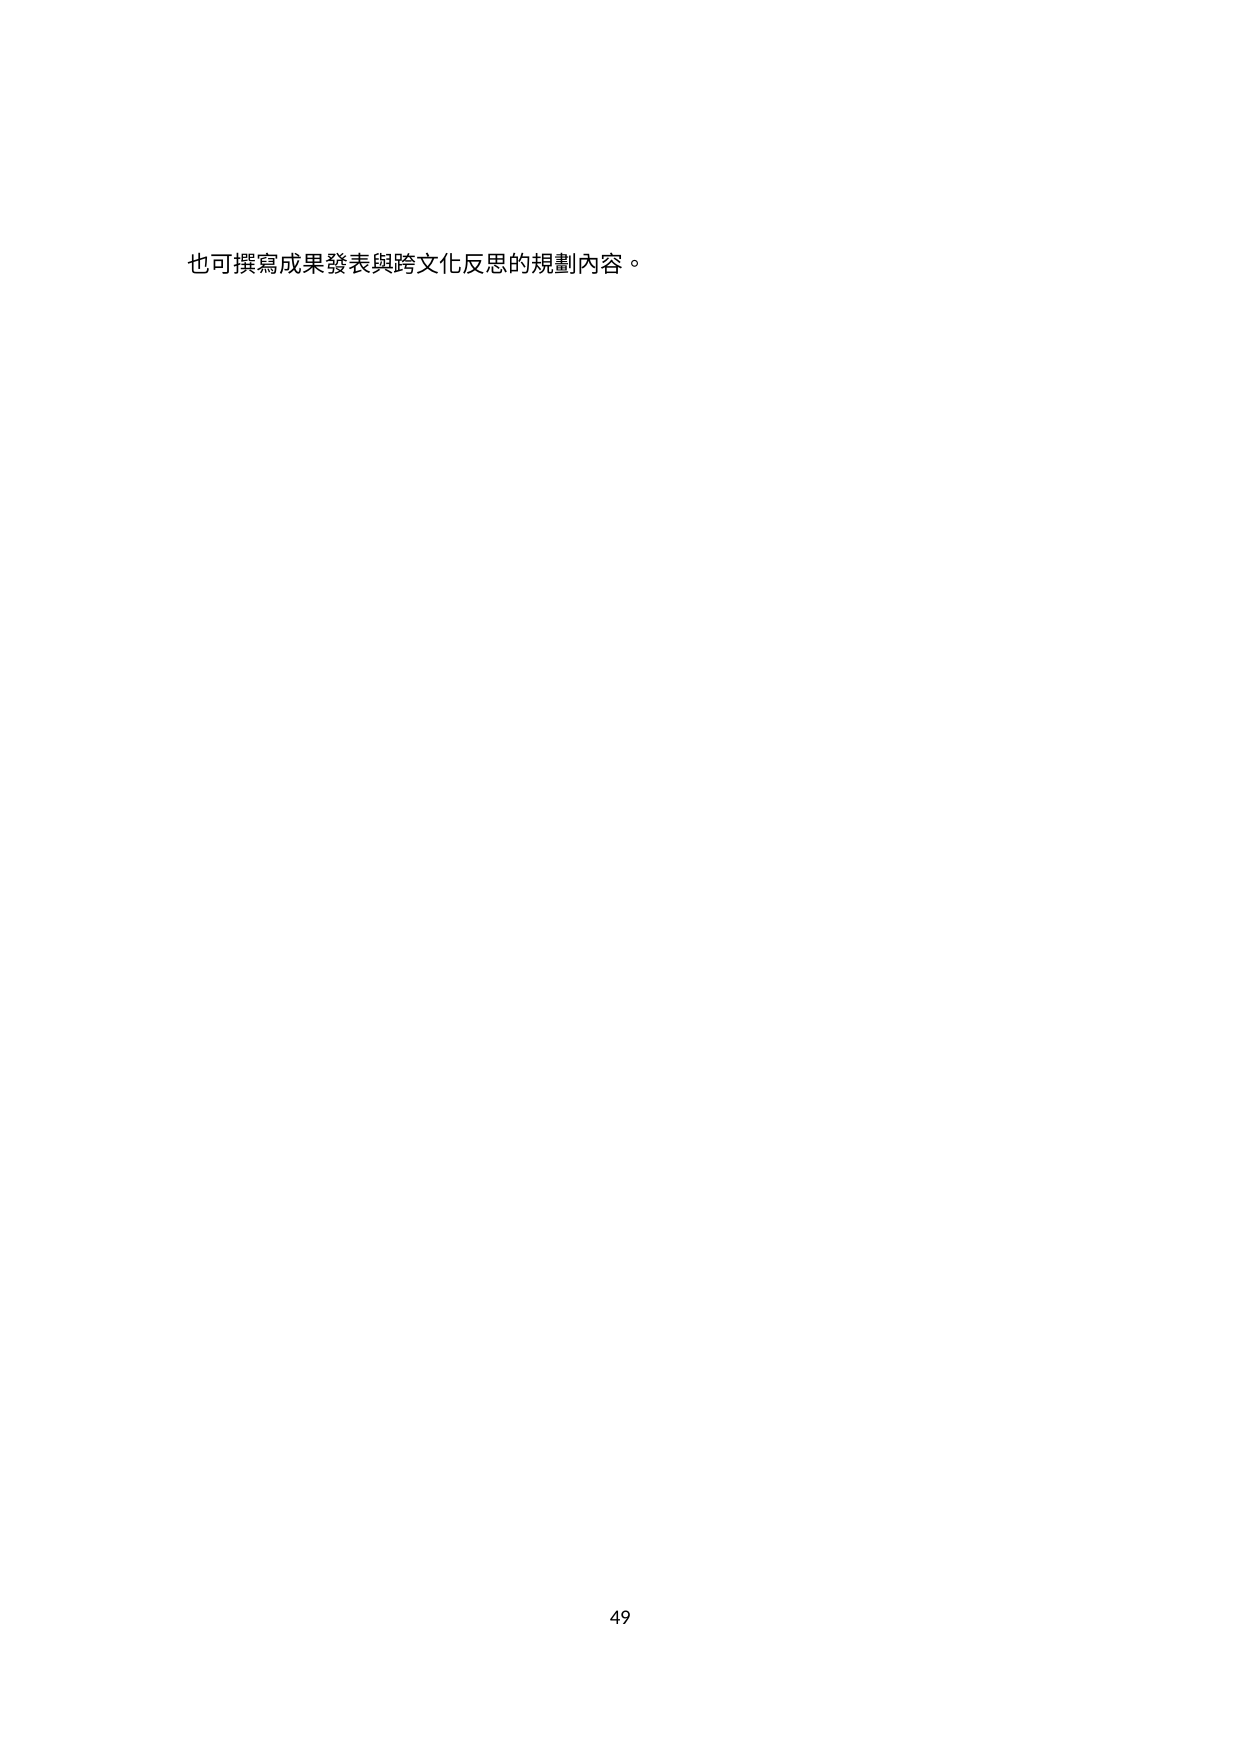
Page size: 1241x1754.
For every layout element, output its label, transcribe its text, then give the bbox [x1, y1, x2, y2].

text 也可撰寫成果發表與跨文化反思的規劃內容。 [187, 246, 1053, 279]
